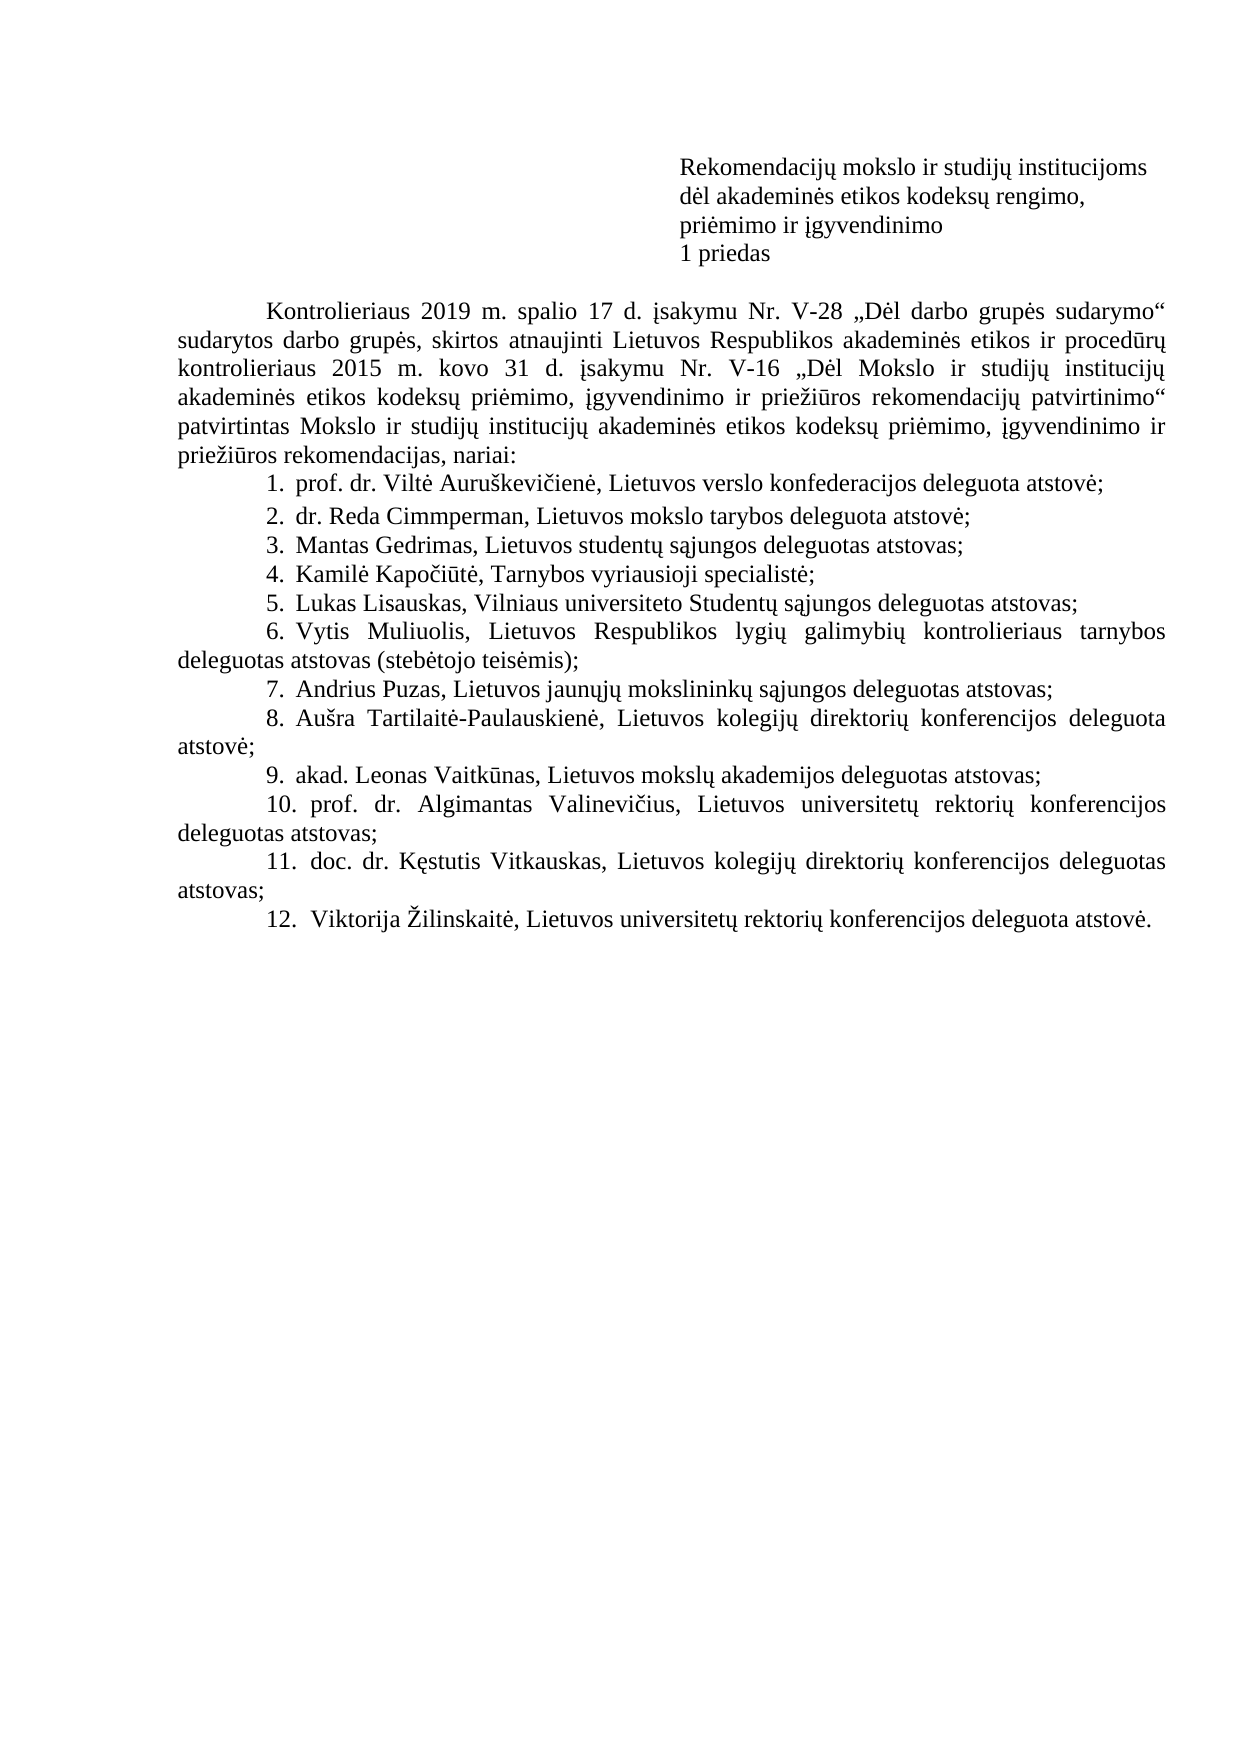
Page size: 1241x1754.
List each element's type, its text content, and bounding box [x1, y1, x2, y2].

text 3. Mantas Gedrimas, Lietuvos studentų sąjungos deleguotas atstovas; [177, 530, 1167, 559]
text Rekomendacijų mokslo ir studijų institucijoms [177, 152, 1167, 181]
text 10. prof. dr. Algimantas Valinevičius, Lietuvos universitetų rektorių konferencijos deleguotas atstovas; [177, 789, 1167, 846]
text Kontrolieriaus 2019 m. spalio 17 d. įsakymu Nr. V-28 „Dėl darbo grupės sudarymo“ sudarytos darbo grupės, skirtos atnaujinti Lietuvos Respublikos akademinės etikos ir procedūrų kontrolieriaus 2015 m. kovo 31 d. įsakymu Nr. V-16 „Dėl Mokslo ir studijų institucijų akademinės etikos kodeksų priėmimo, įgyvendinimo ir priežiūros rekomendacijų patvirtinimo“ patvirtintas Mokslo ir studijų institucijų akademinės etikos kodeksų priėmimo, įgyvendinimo ir priežiūros rekomendacijas, nariai: [177, 296, 1167, 468]
text priėmimo ir įgyvendinimo [177, 210, 1167, 238]
text 12. Viktorija Žilinskaitė, Lietuvos universitetų rektorių konferencijos deleguota atstovė. [177, 904, 1167, 933]
text 1 priedas [177, 238, 1167, 267]
text 6. Vytis Muliuolis, Lietuvos Respublikos lygių galimybių kontrolieriaus tarnybos deleguotas atstovas (stebėtojo teisėmis); [177, 616, 1167, 674]
text 1. prof. dr. Viltė Auruškevičienė, Lietuvos verslo konfederacijos deleguota atstovė; [177, 468, 1167, 497]
text 5. Lukas Lisauskas, Vilniaus universiteto Studentų sąjungos deleguotas atstovas; [177, 588, 1167, 616]
text dėl akademinės etikos kodeksų rengimo, [177, 181, 1167, 210]
text 4. Kamilė Kapočiūtė, Tarnybos vyriausioji specialistė; [177, 559, 1167, 588]
text 9. akad. Leonas Vaitkūnas, Lietuvos mokslų akademijos deleguotas atstovas; [177, 760, 1167, 789]
text 8. Aušra Tartilaitė-Paulauskienė, Lietuvos kolegijų direktorių konferencijos deleguota atstovė; [177, 703, 1167, 760]
text 7. Andrius Puzas, Lietuvos jaunųjų mokslininkų sąjungos deleguotas atstovas; [177, 674, 1167, 703]
text 2. dr. Reda Cimmperman, Lietuvos mokslo tarybos deleguota atstovė; [177, 501, 1167, 530]
text 11. doc. dr. Kęstutis Vitkauskas, Lietuvos kolegijų direktorių konferencijos deleguotas atstovas; [177, 846, 1167, 904]
